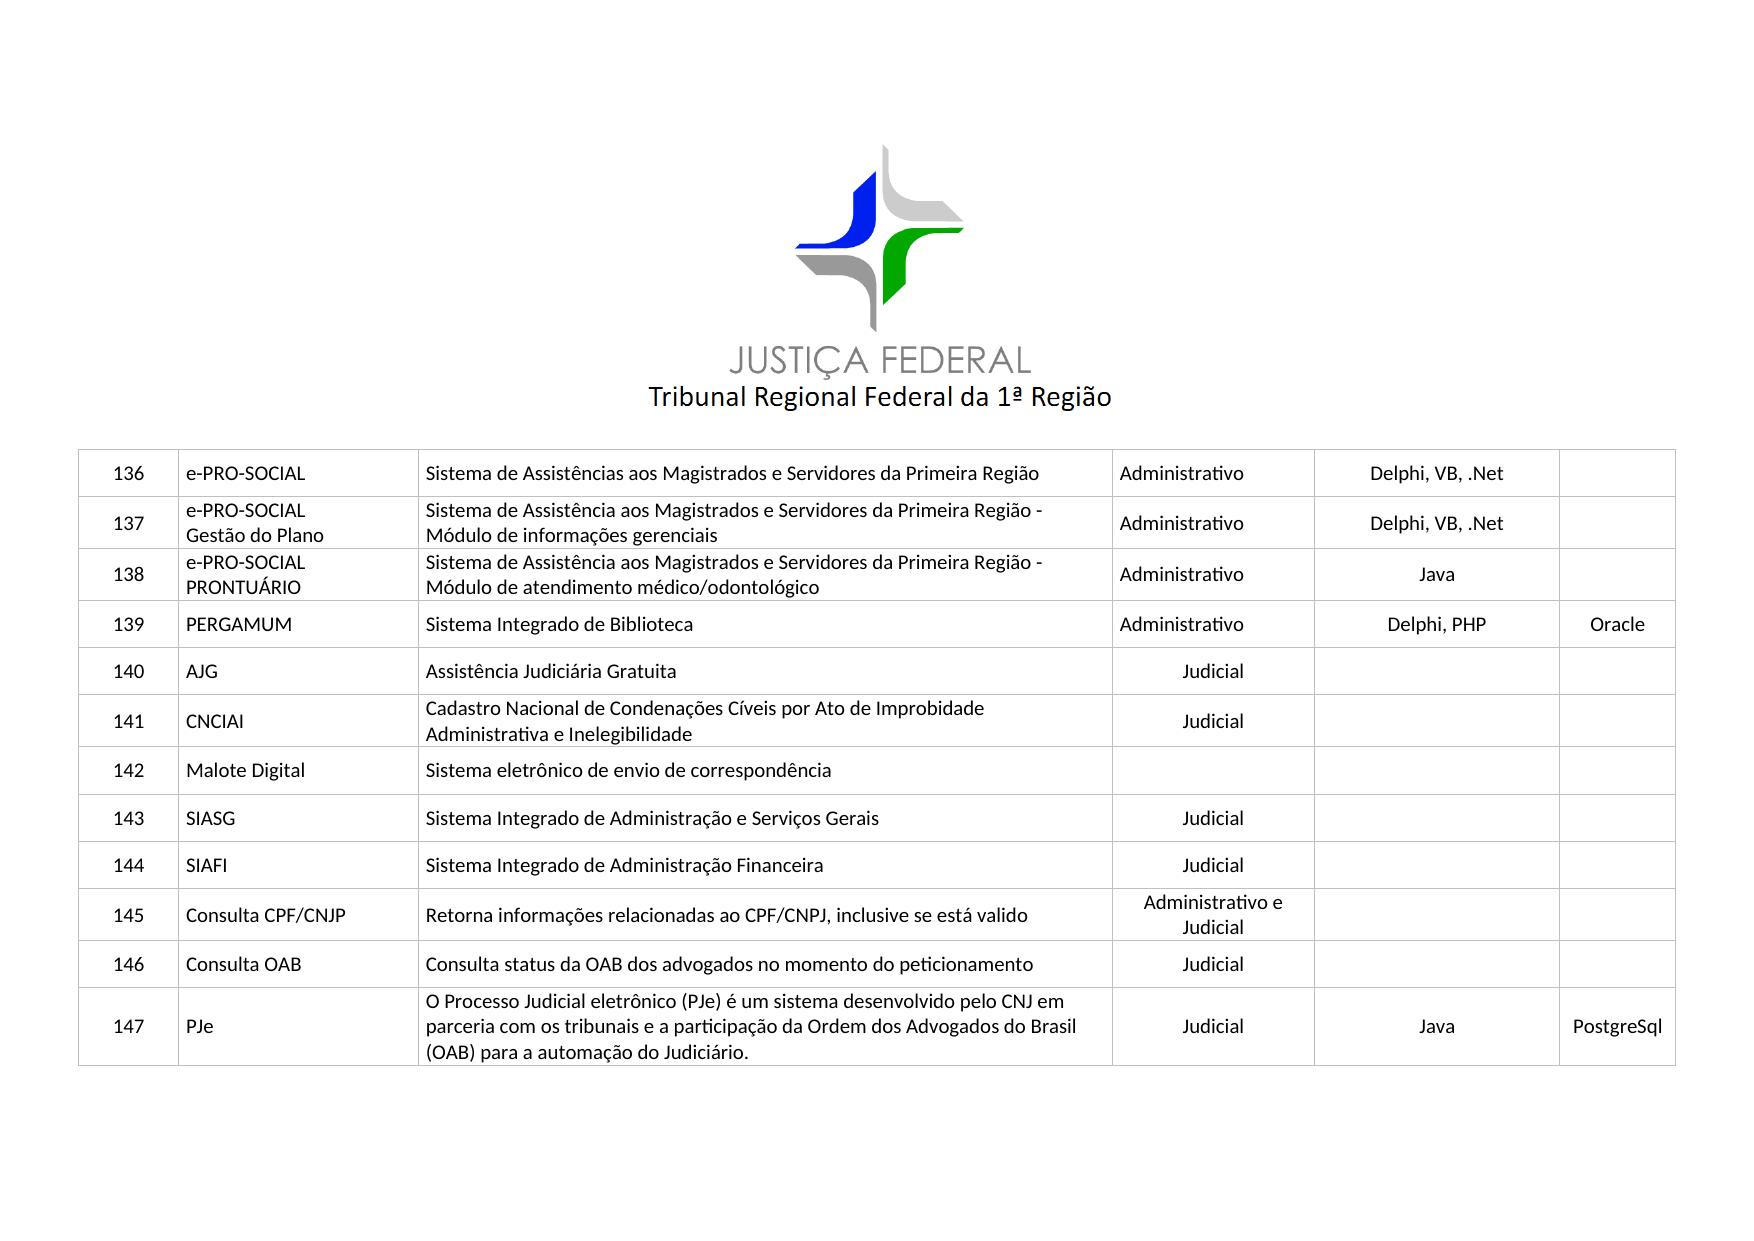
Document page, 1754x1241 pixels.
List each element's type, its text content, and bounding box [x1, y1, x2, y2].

table_cell e-PRO-SOCIAL Gestão do Plano [179, 497, 336, 548]
table_cell Sistema de Assistências aos Magistrados e Servidores da Primeira Região [419, 450, 1112, 496]
table_cell [1560, 648, 1675, 694]
table_cell 146 [79, 941, 178, 987]
table_cell Judicial [1113, 842, 1314, 888]
table_cell Judicial [1113, 988, 1314, 1064]
table_cell 138 [79, 549, 178, 600]
table_cell 143 [79, 795, 178, 841]
table_cell Retorna informações relacionadas ao CPF/CNPJ, inclusive se está valido [1013, 889, 1112, 940]
table_cell Administrativo e Judicial [1113, 889, 1314, 940]
table_cell AJG [179, 648, 336, 694]
table_cell [1315, 648, 1559, 694]
table_cell [1560, 549, 1675, 600]
table_cell Judicial [1113, 795, 1314, 841]
table_cell 141 [79, 695, 178, 746]
table_cell Sistema de Assistência aos Magistrados e Servidores da Primeira Região - Módulo de informações gerenciais [1013, 497, 1112, 548]
table_cell Delphi, VB, .Net [1315, 497, 1559, 548]
table_cell [1560, 889, 1675, 940]
table_cell Sistema eletrônico de envio de correspondência [1013, 747, 1112, 793]
table_cell [1113, 747, 1314, 793]
table_cell [1560, 497, 1675, 548]
table_cell Delphi, VB, .Net [1315, 450, 1559, 496]
table_cell PostgreSql [1560, 988, 1675, 1064]
table_cell O Processo Judicial eletrônico (PJe) é um sistema desenvolvido pelo CNJ em parceria com os tribunais e a participação da Ordem dos Advogados do Brasil (OAB) para a automação do Judiciário. [1013, 988, 1112, 1064]
table_cell [1315, 795, 1559, 841]
table_cell [1560, 747, 1675, 793]
table_cell Assistência Judiciária Gratuita [1013, 648, 1112, 694]
table_cell PJe [179, 988, 336, 1064]
table_cell [1560, 695, 1675, 746]
table_cell [1560, 450, 1675, 496]
table_cell Judicial [1113, 695, 1314, 746]
table_cell Administrativo [1113, 497, 1314, 548]
table_cell e-PRO-SOCIAL PRONTUÁRIO [179, 549, 336, 600]
table_cell 136 [79, 450, 178, 496]
table_cell Consulta status da OAB dos advogados no momento do peticionamento [1013, 941, 1112, 987]
table_cell Oracle [1560, 601, 1675, 647]
table_cell Judicial [1113, 648, 1314, 694]
table_cell Sistema Integrado de Administração Financeira [1013, 842, 1112, 888]
table_cell Judicial [1113, 941, 1314, 987]
table_cell 142 [79, 747, 178, 793]
table_cell [1315, 889, 1559, 940]
table_cell 137 [79, 497, 178, 548]
table_cell SIASG [179, 795, 336, 841]
table_cell [1560, 795, 1675, 841]
table_cell Administrativo [1113, 549, 1314, 600]
table_cell Sistema de Assistência aos Magistrados e Servidores da Primeira Região - Módulo de atendimento médico/odontológico [1013, 549, 1112, 600]
picture [643, 138, 1114, 411]
table_cell 147 [79, 988, 178, 1064]
table_cell 140 [79, 648, 178, 694]
table_cell Sistema Integrado de Biblioteca [1013, 601, 1112, 647]
table_cell Sistema Integrado de Administração e Serviços Gerais [1013, 795, 1112, 841]
table_cell Consulta OAB [179, 941, 336, 987]
table_cell e-PRO-SOCIAL [179, 450, 418, 496]
table_cell [1560, 842, 1675, 888]
table_cell [1560, 941, 1675, 987]
table_cell Consulta CPF/CNJP [179, 889, 336, 940]
table_cell [1315, 695, 1559, 746]
table_cell Administrativo [1113, 450, 1314, 496]
table_cell CNCIAI [179, 695, 336, 746]
table_cell [1315, 941, 1559, 987]
table_cell [1315, 842, 1559, 888]
table_cell 139 [79, 601, 178, 647]
table_cell Administrativo [1113, 601, 1314, 647]
table_cell PERGAMUM [179, 601, 336, 647]
table_cell Malote Digital [179, 747, 336, 793]
table_cell SIAFI [179, 842, 336, 888]
table_cell 145 [79, 889, 178, 940]
table_cell 144 [79, 842, 178, 888]
table_cell Cadastro Nacional de Condenações Cíveis por Ato de Improbidade Administrativa e Inelegibilidade [1013, 695, 1112, 746]
table_cell [1315, 747, 1559, 793]
table_cell Delphi, PHP [1315, 601, 1559, 647]
table_cell Java [1315, 988, 1559, 1064]
table_cell Java [1315, 549, 1559, 600]
